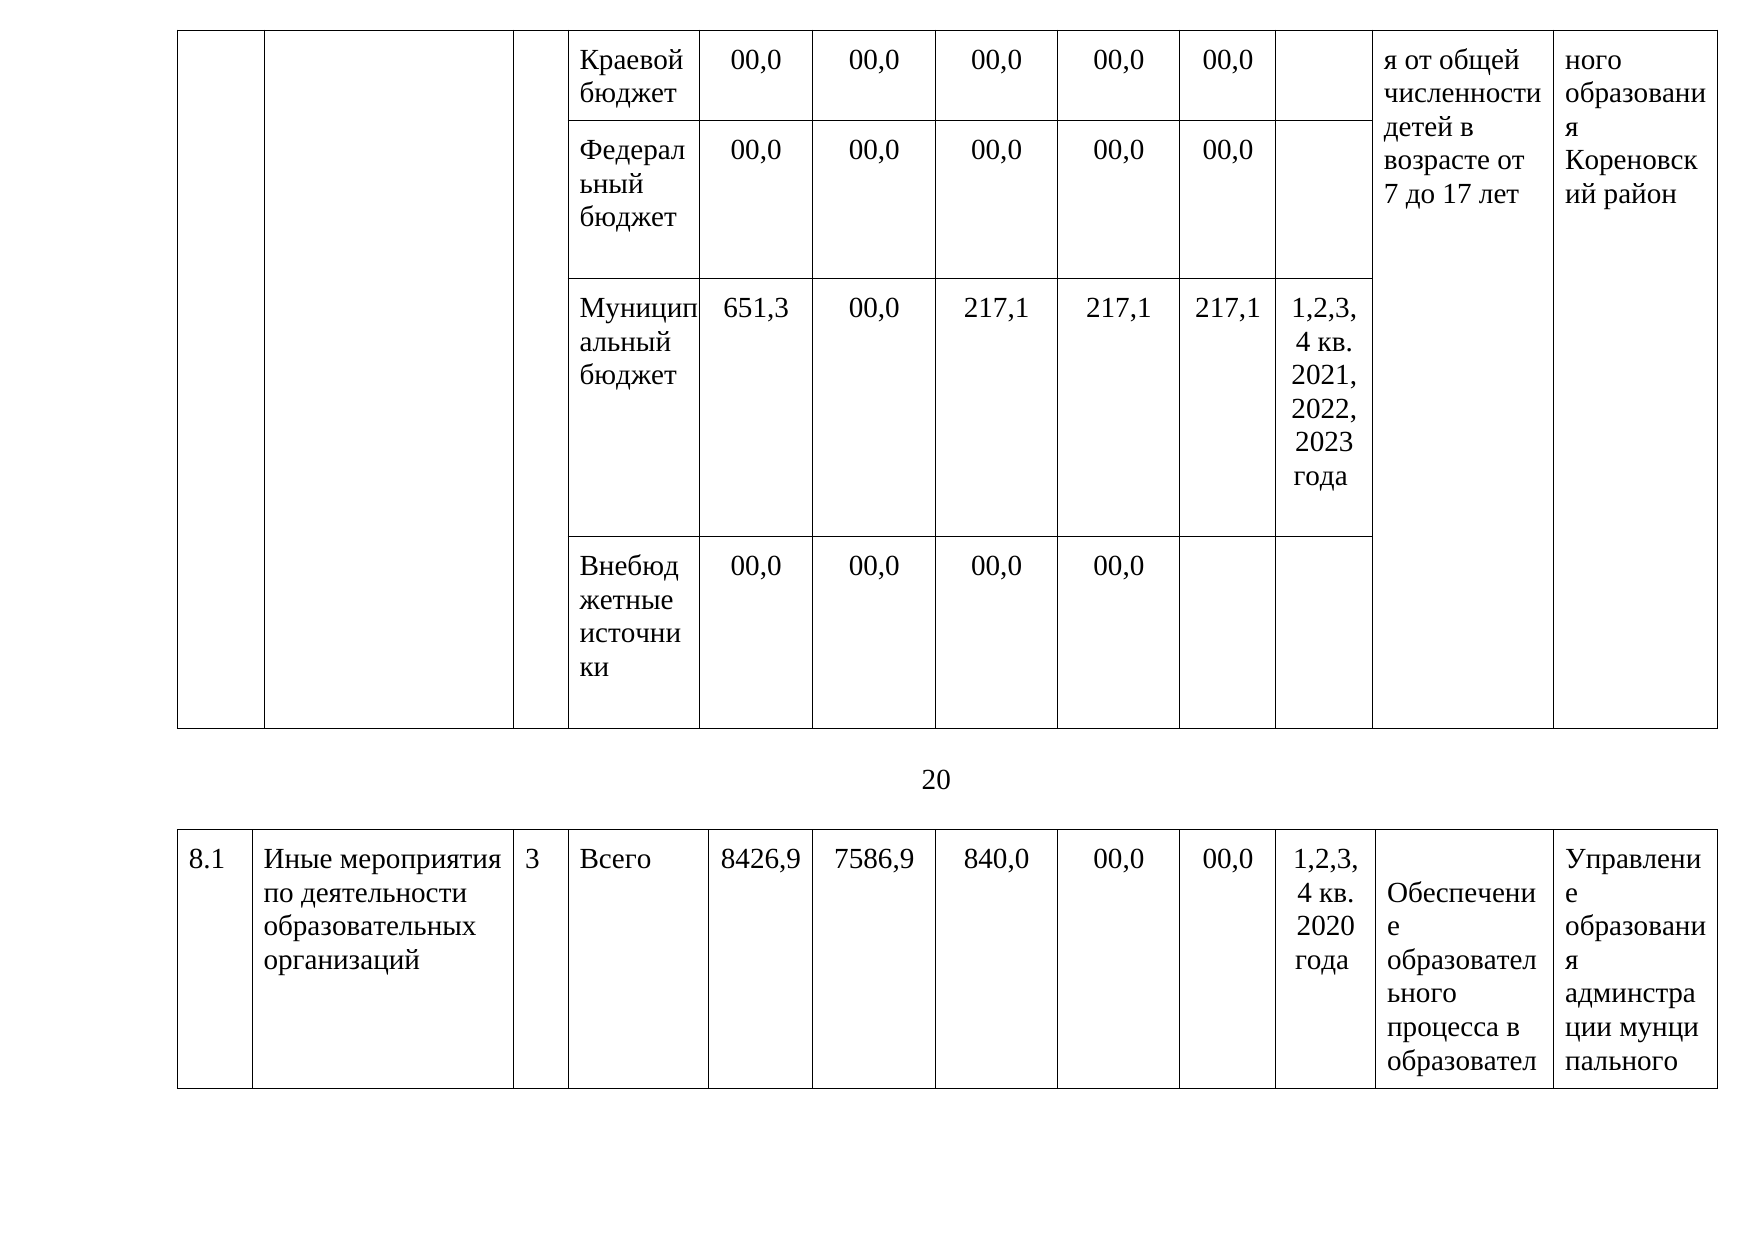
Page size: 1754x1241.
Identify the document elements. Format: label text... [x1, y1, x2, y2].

table_header ного образования Кореновский район [1554, 31, 1717, 727]
table_cell 00,0 [936, 31, 1057, 120]
table_header 840,0 [936, 830, 1057, 1087]
table_cell 217,1 [1180, 279, 1275, 536]
table_cell 00,0 [700, 537, 812, 727]
table_header Управление образования админстрации мунци пального [1554, 830, 1717, 1087]
text 20 [177, 762, 1695, 796]
table_header 00,0 [1180, 830, 1275, 1087]
table_header [514, 31, 568, 727]
table_cell 00,0 [1180, 121, 1275, 278]
table_header 3 [514, 830, 568, 1087]
table_header [178, 31, 264, 727]
table_cell Муниципальный бюджет [569, 279, 699, 536]
table_cell Федерал ьный бюджет [569, 121, 699, 278]
table_cell 00,0 [936, 537, 1057, 727]
table_cell 00,0 [936, 121, 1057, 278]
table_cell 217,1 [936, 279, 1057, 536]
table_header [265, 31, 513, 727]
table_header Обеспечение образовательного процесса в образовател [1376, 830, 1553, 1087]
table_cell 00,0 [813, 537, 935, 727]
table_cell 00,0 [813, 279, 935, 536]
table_cell 651,3 [700, 279, 812, 536]
table_cell 00,0 [813, 31, 935, 120]
table_header 7586,9 [813, 830, 935, 1087]
table_cell [1276, 537, 1372, 727]
table_header 8.1 [178, 830, 252, 1087]
table_header я от общей численности детей в возрасте от 7 до 17 лет [1373, 31, 1553, 727]
table_cell 00,0 [813, 121, 935, 278]
table_cell [1180, 537, 1275, 727]
table_cell [1276, 121, 1372, 278]
table_header Всего [569, 830, 708, 1087]
table_cell 00,0 [1058, 121, 1179, 278]
table_cell 1,2,3,4 кв. 2021, 2022,2023 года [1276, 279, 1372, 536]
table_cell 00,0 [1058, 537, 1179, 727]
table_cell 217,1 [1058, 279, 1179, 536]
table_header Иные мероприятия по деятельности образовательных организаций [253, 830, 513, 1087]
table_cell [1276, 31, 1372, 120]
table_cell Краевой бюджет [569, 31, 699, 120]
table_cell Внебюд жетные источни ки [569, 537, 699, 727]
table_header 1,2,3,4 кв. 2020 года [1276, 830, 1375, 1087]
table_cell 00,0 [1058, 31, 1179, 120]
table_header 8426,9 [709, 830, 812, 1087]
table_cell 00,0 [700, 31, 812, 120]
table_cell 00,0 [1180, 31, 1275, 120]
table_header 00,0 [1058, 830, 1179, 1087]
table_cell 00,0 [700, 121, 812, 278]
